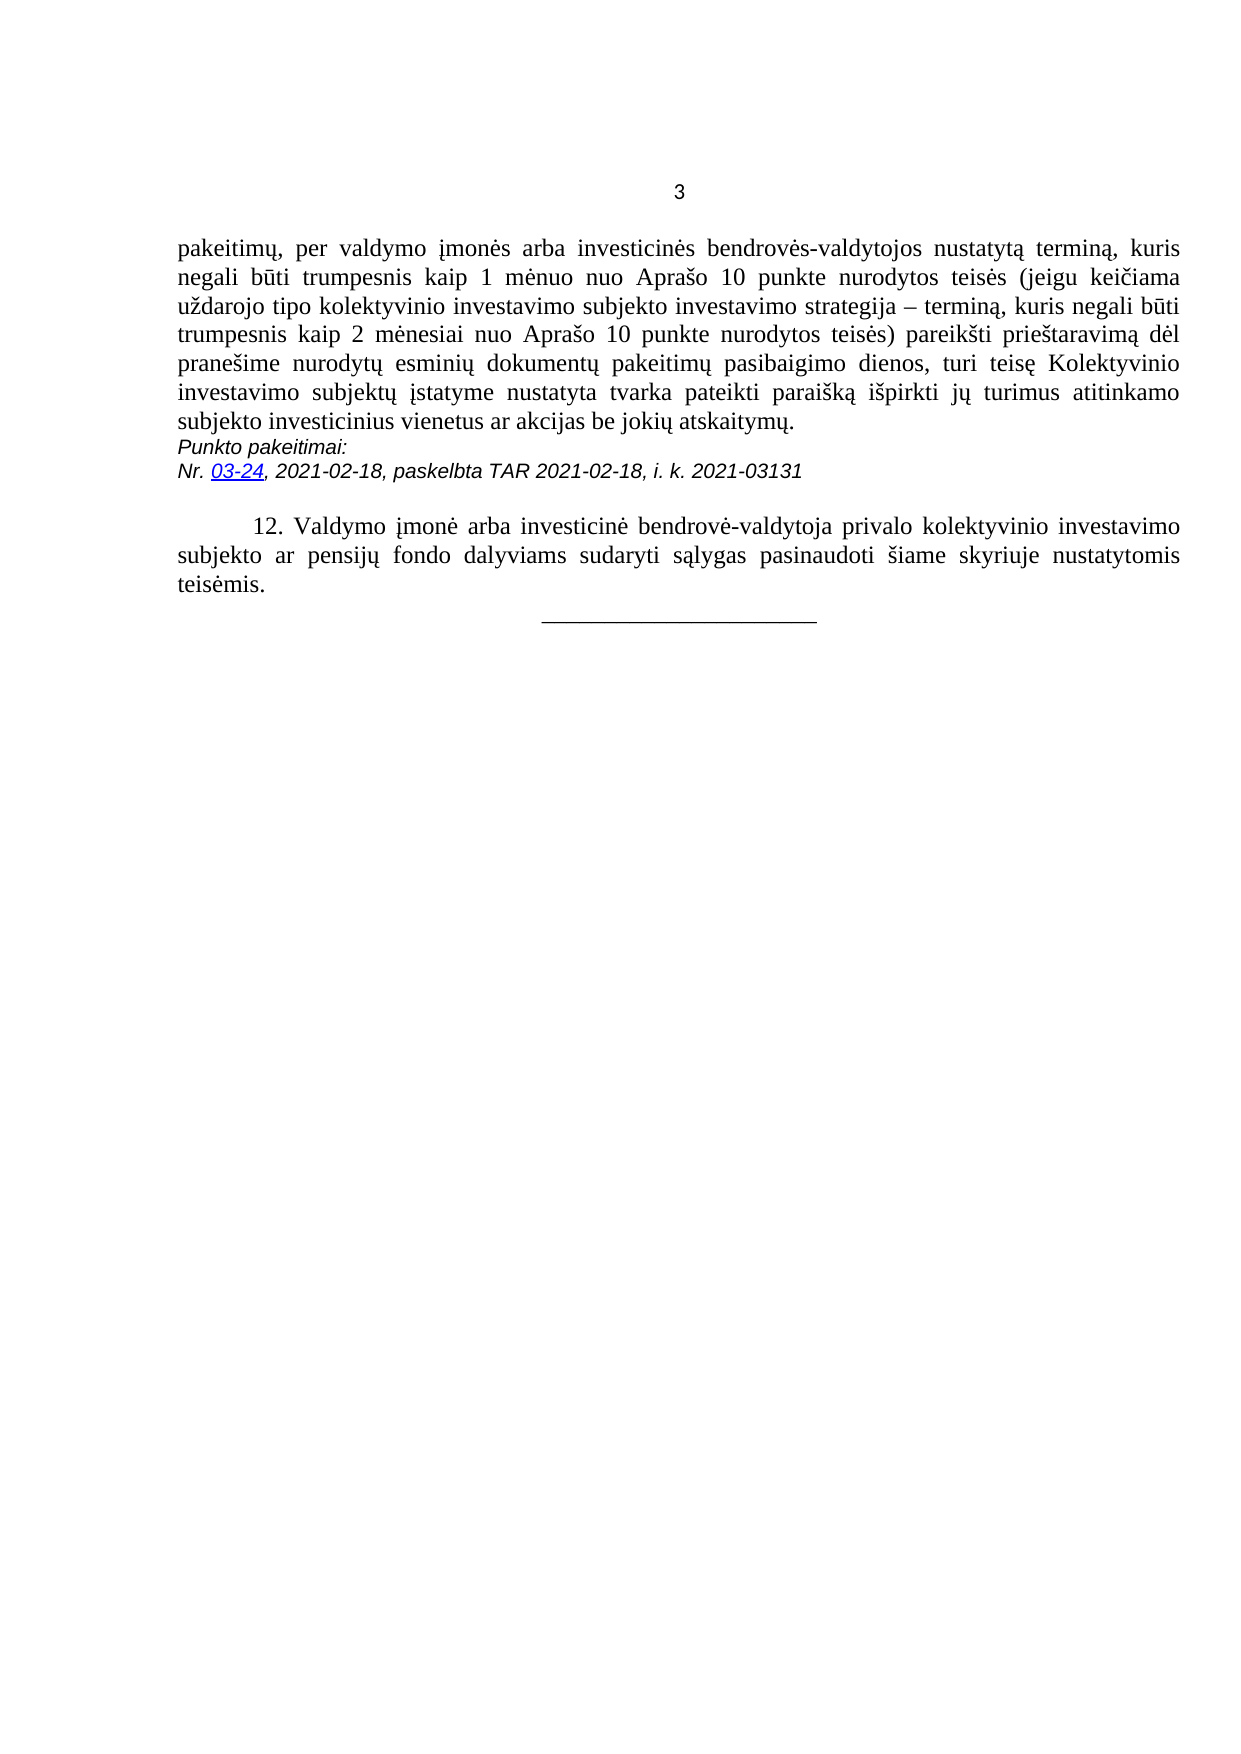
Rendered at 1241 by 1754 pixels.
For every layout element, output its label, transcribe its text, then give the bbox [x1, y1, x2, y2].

text ______________________ [177, 597, 1181, 626]
text pakeitimų, per valdymo įmonės arba investicinės bendrovės-valdytojos nustatytą terminą, kuris negali būti trumpesnis kaip 1 mėnuo nuo Aprašo 10 punkte nurodytos teisės (jeigu keičiama uždarojo tipo kolektyvinio investavimo subjekto investavimo strategija – terminą, kuris negali būti trumpesnis kaip 2 mėnesiai nuo Aprašo 10 punkte nurodytos teisės) pareikšti prieštaravimą dėl pranešime nurodytų esminių dokumentų pakeitimų pasibaigimo dienos, turi teisę Kolektyvinio investavimo subjektų įstatyme nustatyta tvarka pateikti paraišką išpirkti jų turimus atitinkamo subjekto investicinius vienetus ar akcijas be jokių atskaitymų. [177, 233, 1181, 434]
text 12. Valdymo įmonė arba investicinė bendrovė-valdytoja privalo kolektyvinio investavimo subjekto ar pensijų fondo dalyviams sudaryti sąlygas pasinaudoti šiame skyriuje nustatytomis teisėmis. [177, 511, 1181, 597]
text Nr. 03-24, 2021-02-18, paskelbta TAR 2021-02-18, i. k. 2021-03131 [177, 458, 1181, 482]
text Punkto pakeitimai: [177, 434, 1181, 458]
